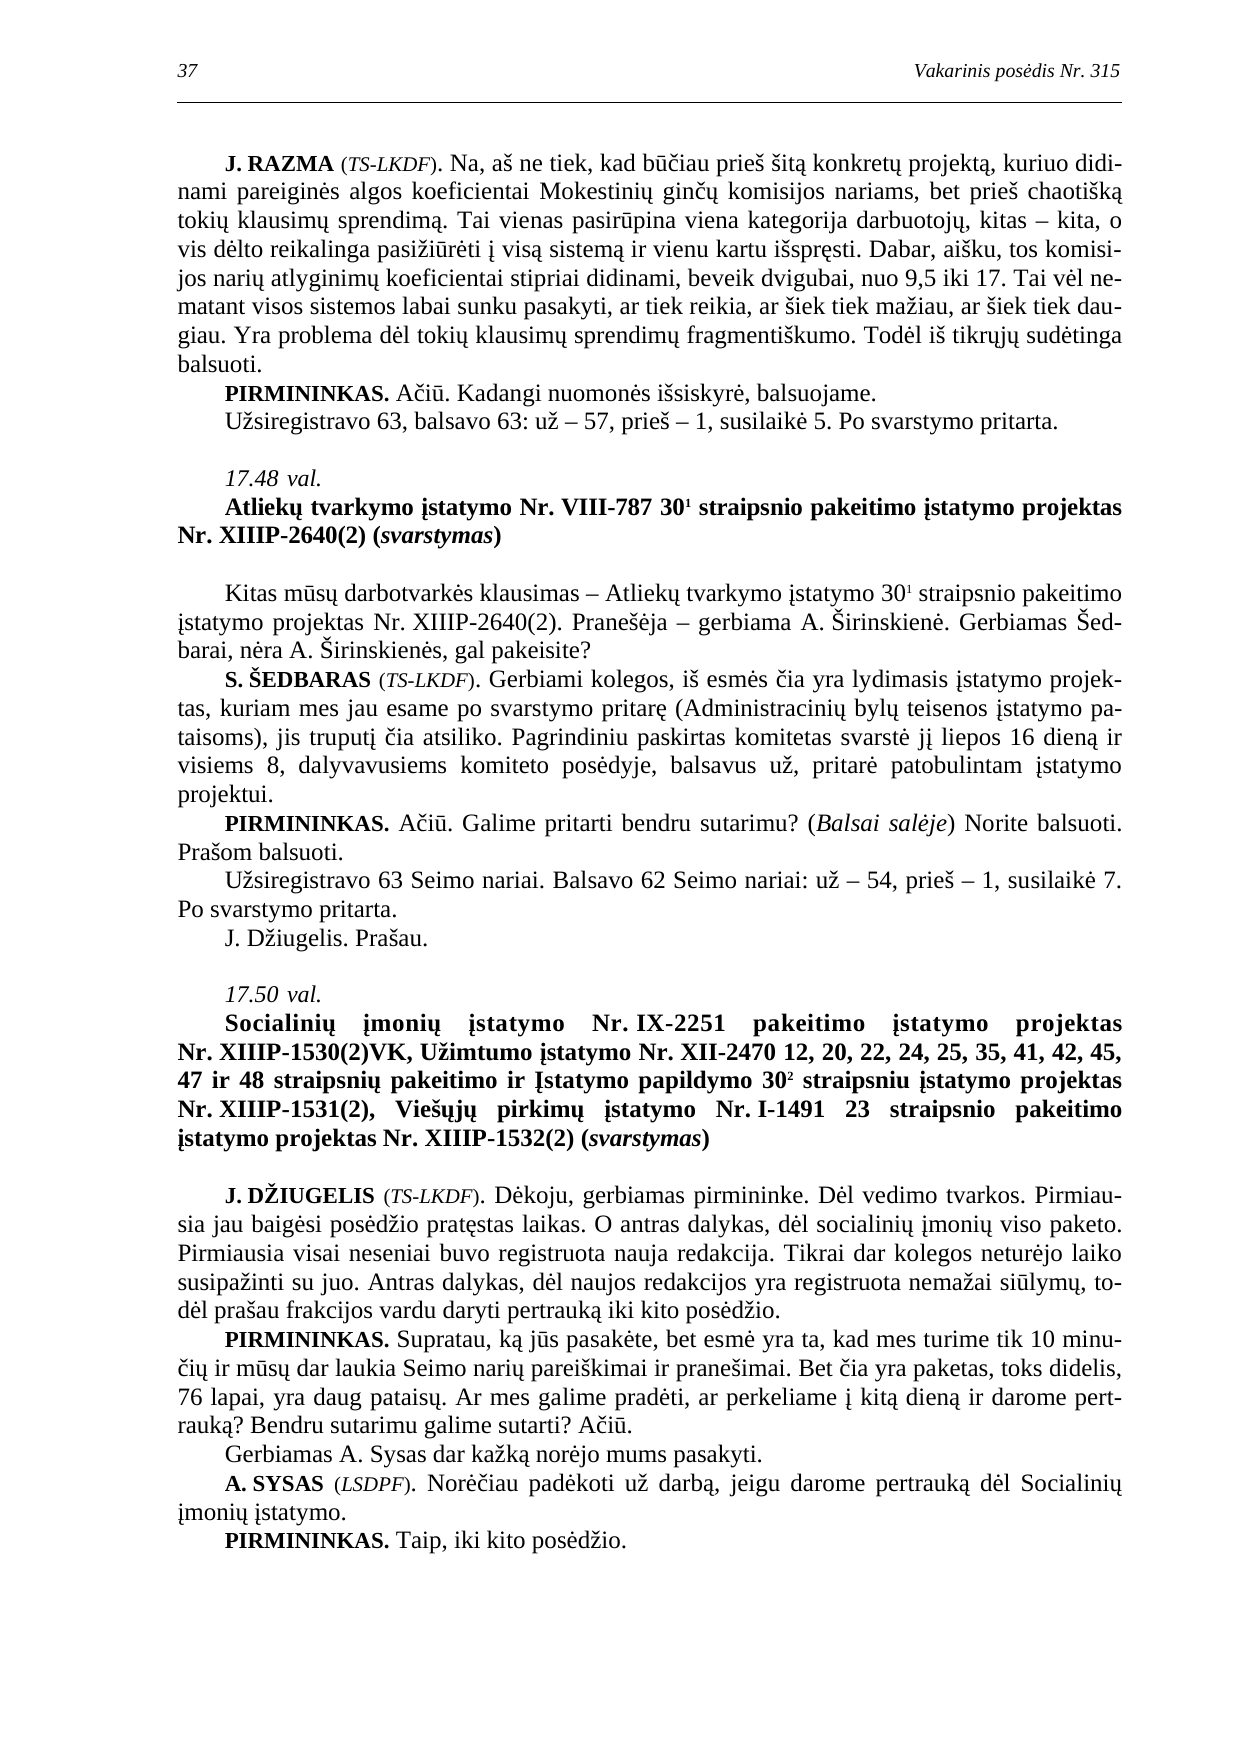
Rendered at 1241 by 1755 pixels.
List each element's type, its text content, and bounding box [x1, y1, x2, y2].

text J. RAZMA (TS-LKDF). Na, aš ne tiek, kad bū­čiau prieš ši­tą kon­kre­tų pro­jek­tą, ku­riuo di­di­na­mi pa­rei­gi­nės al­gos ko­e­fi­cien­tai Mo­kes­ti­nių gin­čų ko­mi­si­jos na­riams, bet prieš cha­o­tiš­ką to­kių klau­si­mų spren­di­mą. Tai vie­nas pa­si­rū­pi­na vie­na ka­te­go­ri­ja dar­buo­to­jų, ki­tas – ki­ta, o vis dėl­to rei­ka­lin­ga pa­si­žiū­rė­ti į vi­są sis­te­mą ir vie­nu kar­tu iš­spręs­ti. Da­bar, aiš­ku, tos ko­mi­si­jos na­rių at­ly­gi­ni­mų ko­e­fi­cien­tai stip­riai di­di­na­mi, be­veik dvi­gu­bai, nuo 9,5 iki 17. Tai vėl ne­ma­tant vi­sos sis­te­mos la­bai sun­ku pa­sa­ky­ti, ar tiek rei­kia, ar šiek tiek ma­žiau, ar šiek tiek dau­giau. Yra pro­ble­ma dėl to­kių klau­si­mų spren­di­mų frag­men­tiš­ku­mo. To­dėl iš tik­rų­jų su­dė­tin­ga bal­suo­ti. [177, 148, 1122, 378]
text Ki­tas mū­sų dar­bo­tvarkės klau­si­mas – At­lie­kų tvar­ky­mo įsta­ty­mo 301 straips­nio pa­kei­ti­mo įsta­ty­mo pro­jek­tas Nr. XIIIP-2640(2). Pra­ne­šė­ja – ger­bia­ma A. Ši­rins­kie­nė. Ger­bia­mas Šed­ba­rai, nė­ra A. Ši­rins­kie­nės, gal pa­kei­si­te? [177, 578, 1122, 664]
text PIRMININKAS. Ačiū. Ga­li­me pri­tar­ti ben­dru su­ta­ri­mu? (Bal­sai sa­lė­je) No­ri­te bal­suo­ti. Pra­šom bal­suo­ti. [177, 808, 1122, 865]
text 17.48 val. [224, 464, 1122, 492]
text J. DŽIUGELIS (TS-LKDF). Dė­ko­ju, ger­bia­mas pir­mi­nin­ke. Dėl ve­di­mo tvar­kos. Pir­miau­sia jau bai­gė­si po­sė­džio pra­tęs­tas lai­kas. O ant­ras da­ly­kas, dėl so­cia­li­nių įmo­nių vi­so pa­ke­to. Pir­miau­sia vi­sai ne­se­niai bu­vo re­gist­ruo­ta nau­ja re­dak­ci­ja. Tik­rai dar ko­le­gos ne­tu­rė­jo lai­ko su­si­pa­žin­ti su juo. Ant­ras da­ly­kas, dėl nau­jos re­dak­ci­jos yra re­gist­ruo­ta ne­ma­žai siū­ly­mų, to­dėl pra­šau frak­ci­jos var­du da­ry­ti per­trau­ką iki ki­to po­sė­džio. [177, 1180, 1122, 1324]
text PIRMININKAS. Taip, iki ki­to po­sė­džio. [177, 1525, 1122, 1554]
text So­cia­li­nių įmo­nių įsta­ty­mo Nr. IX-2251 pa­kei­ti­mo įsta­ty­mo pro­jek­tas Nr. XIIIP-1530(2)VK, Už­im­tu­mo įsta­ty­mo Nr. XII-2470 12, 20, 22, 24, 25, 35, 41, 42, 45, 47 ir 48 straips­nių pa­kei­ti­mo ir Įsta­ty­mo pa­pil­dy­mo 302 straips­niu įsta­ty­mo pro­jek­tas Nr. XIIIP-1531(2), Vie­šų­jų pir­ki­mų įsta­ty­mo Nr. I-1491 23 straips­nio pa­kei­ti­mo įstatymo pro­jek­tas Nr. XIIIP-1532(2) (svars­ty­mas) [177, 1008, 1122, 1152]
text PIRMININKAS. Ačiū. Ka­dan­gi nuo­mo­nės iš­si­sky­rė, bal­suo­ja­me. [177, 378, 1122, 406]
text Ger­bia­mas A. Sy­sas dar kaž­ką no­rė­jo mums pa­sa­ky­ti. [177, 1439, 1122, 1468]
text S. ŠEDBARAS (TS-LKDF). Ger­bia­mi ko­le­gos, iš es­mės čia yra ly­di­ma­sis įsta­ty­mo pro­jek­tas, ku­riam mes jau esa­me po svars­ty­mo pri­ta­rę (Ad­mi­nist­ra­ci­nių by­lų tei­se­nos įsta­ty­mo pa­taisoms), jis tru­pu­tį čia at­si­li­ko. Pa­grin­di­niu pa­skir­tas ko­mi­te­tas svars­tė jį lie­pos 16 die­ną ir vi­siems 8, da­ly­va­vu­siems ko­mi­te­to po­sė­dy­je, bal­sa­vus už, pri­ta­rė pa­to­bu­lin­tam įsta­ty­mo projek­tui. [177, 664, 1122, 808]
text J. Džiu­ge­lis. Pra­šau. [177, 923, 1122, 952]
text PIRMININKAS. Su­pra­tau, ką jūs pa­sa­kė­te, bet es­mė yra ta, kad mes tu­ri­me tik 10 mi­nu­čių ir mū­sų dar lau­kia Sei­mo na­rių pa­reiš­ki­mai ir pra­ne­ši­mai. Bet čia yra pa­ke­tas, toks di­de­lis, 76 la­pai, yra daug pa­tai­sų. Ar mes ga­li­me pra­dė­ti, ar per­ke­lia­me į ki­tą die­ną ir da­ro­me per­t­rau­ką? Ben­dru su­ta­ri­mu ga­li­me su­tar­ti? Ačiū. [177, 1324, 1122, 1439]
text Už­si­re­gist­ra­vo 63, bal­sa­vo 63: už – 57, prieš – 1, su­si­lai­kė 5. Po svars­ty­mo pri­tar­ta. [177, 406, 1122, 435]
text At­lie­kų tvar­ky­mo įsta­ty­mo Nr. VIII-787 301 straips­nio pa­kei­ti­mo įsta­ty­mo projektas Nr. XIIIP-2640(2) (svars­ty­mas) [177, 492, 1122, 549]
text 17.50 val. [224, 980, 1122, 1008]
text Už­si­re­gist­ra­vo 63 Sei­mo na­riai. Bal­sa­vo 62 Sei­mo na­riai: už – 54, prieš – 1, su­si­lai­kė 7. Po svars­ty­mo pri­tar­ta. [177, 865, 1122, 923]
text A. SYSAS (LSDPF). No­rė­čiau pa­dė­ko­ti už dar­bą, jei­gu da­ro­me per­trau­ką dėl So­cia­li­nių įmo­nių įsta­ty­mo. [177, 1468, 1122, 1525]
